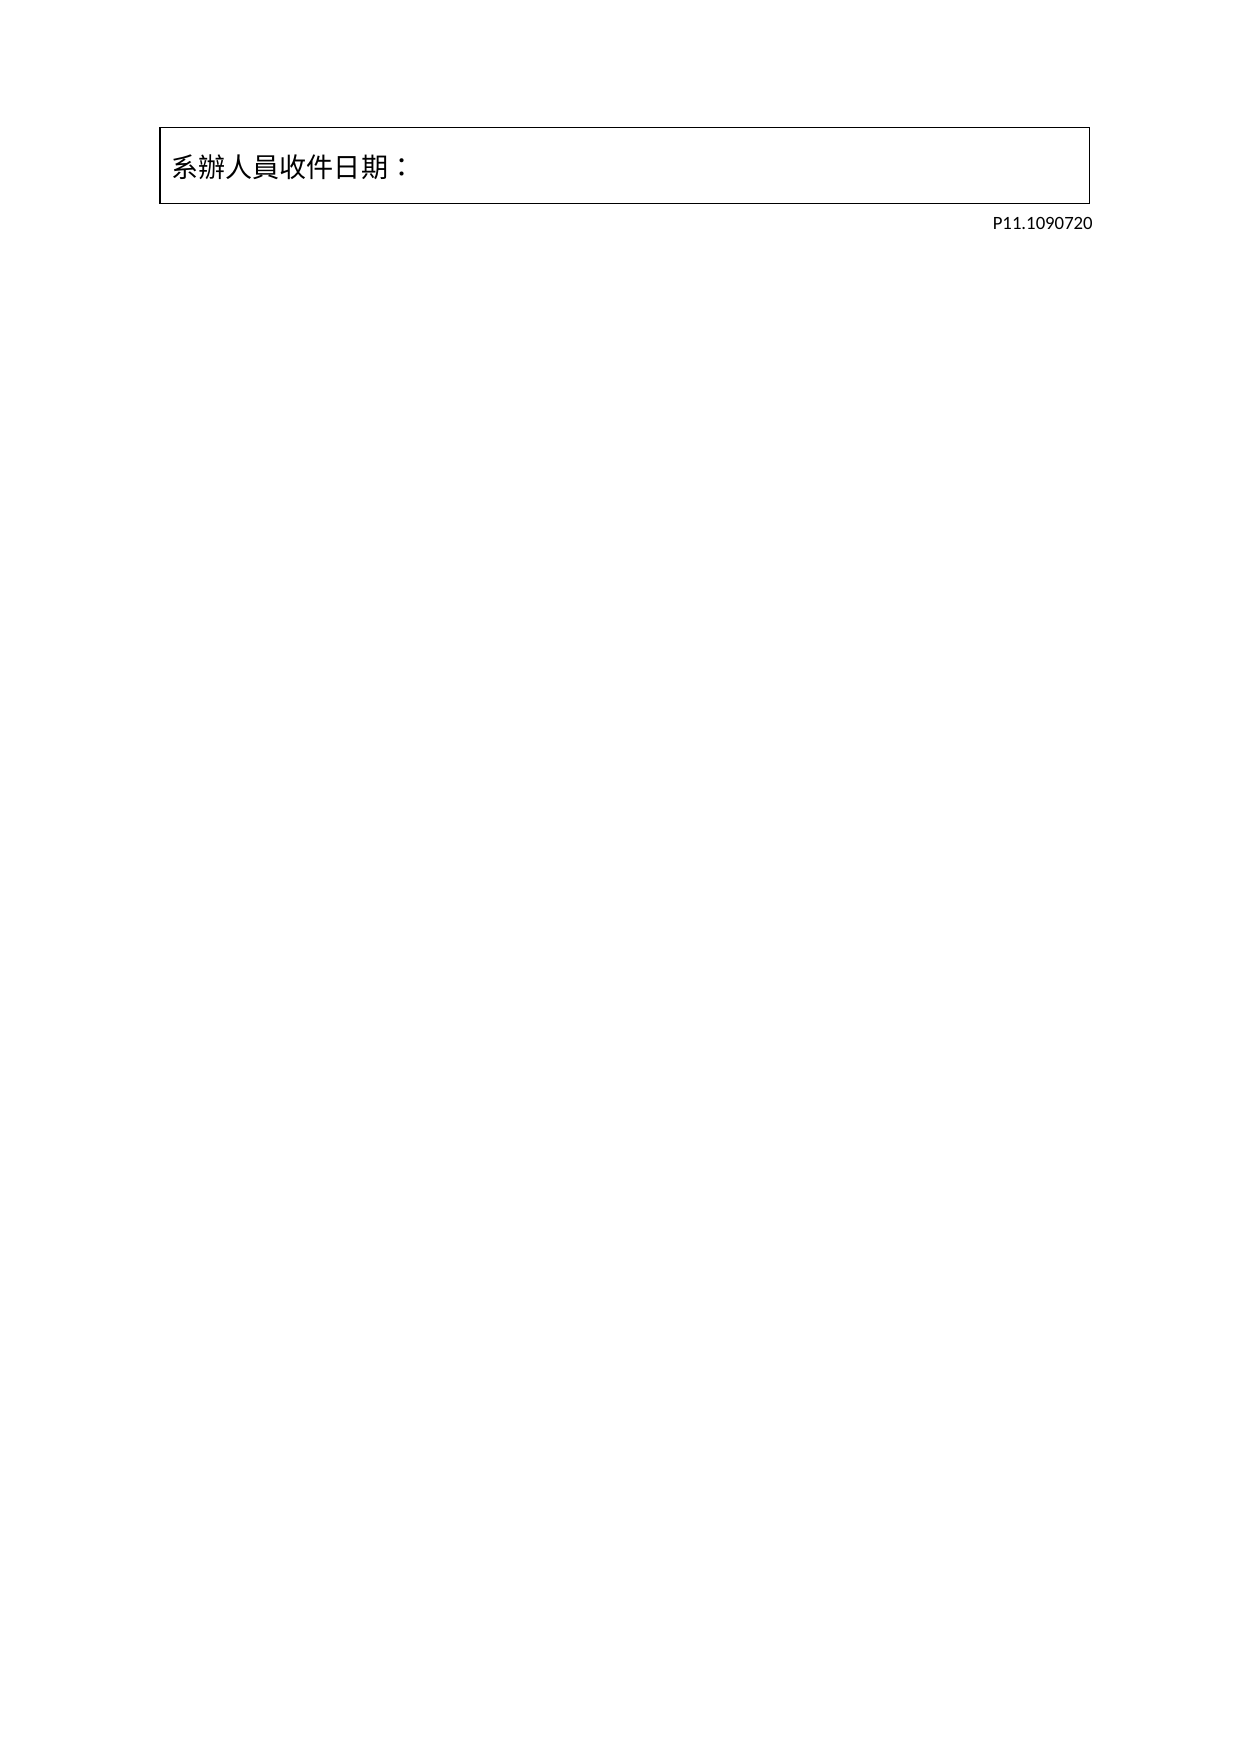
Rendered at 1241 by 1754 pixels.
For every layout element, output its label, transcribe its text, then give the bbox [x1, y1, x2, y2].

text P11.1090720 [159, 204, 1092, 242]
table_cell 系辦人員收件日期： [161, 128, 1089, 203]
